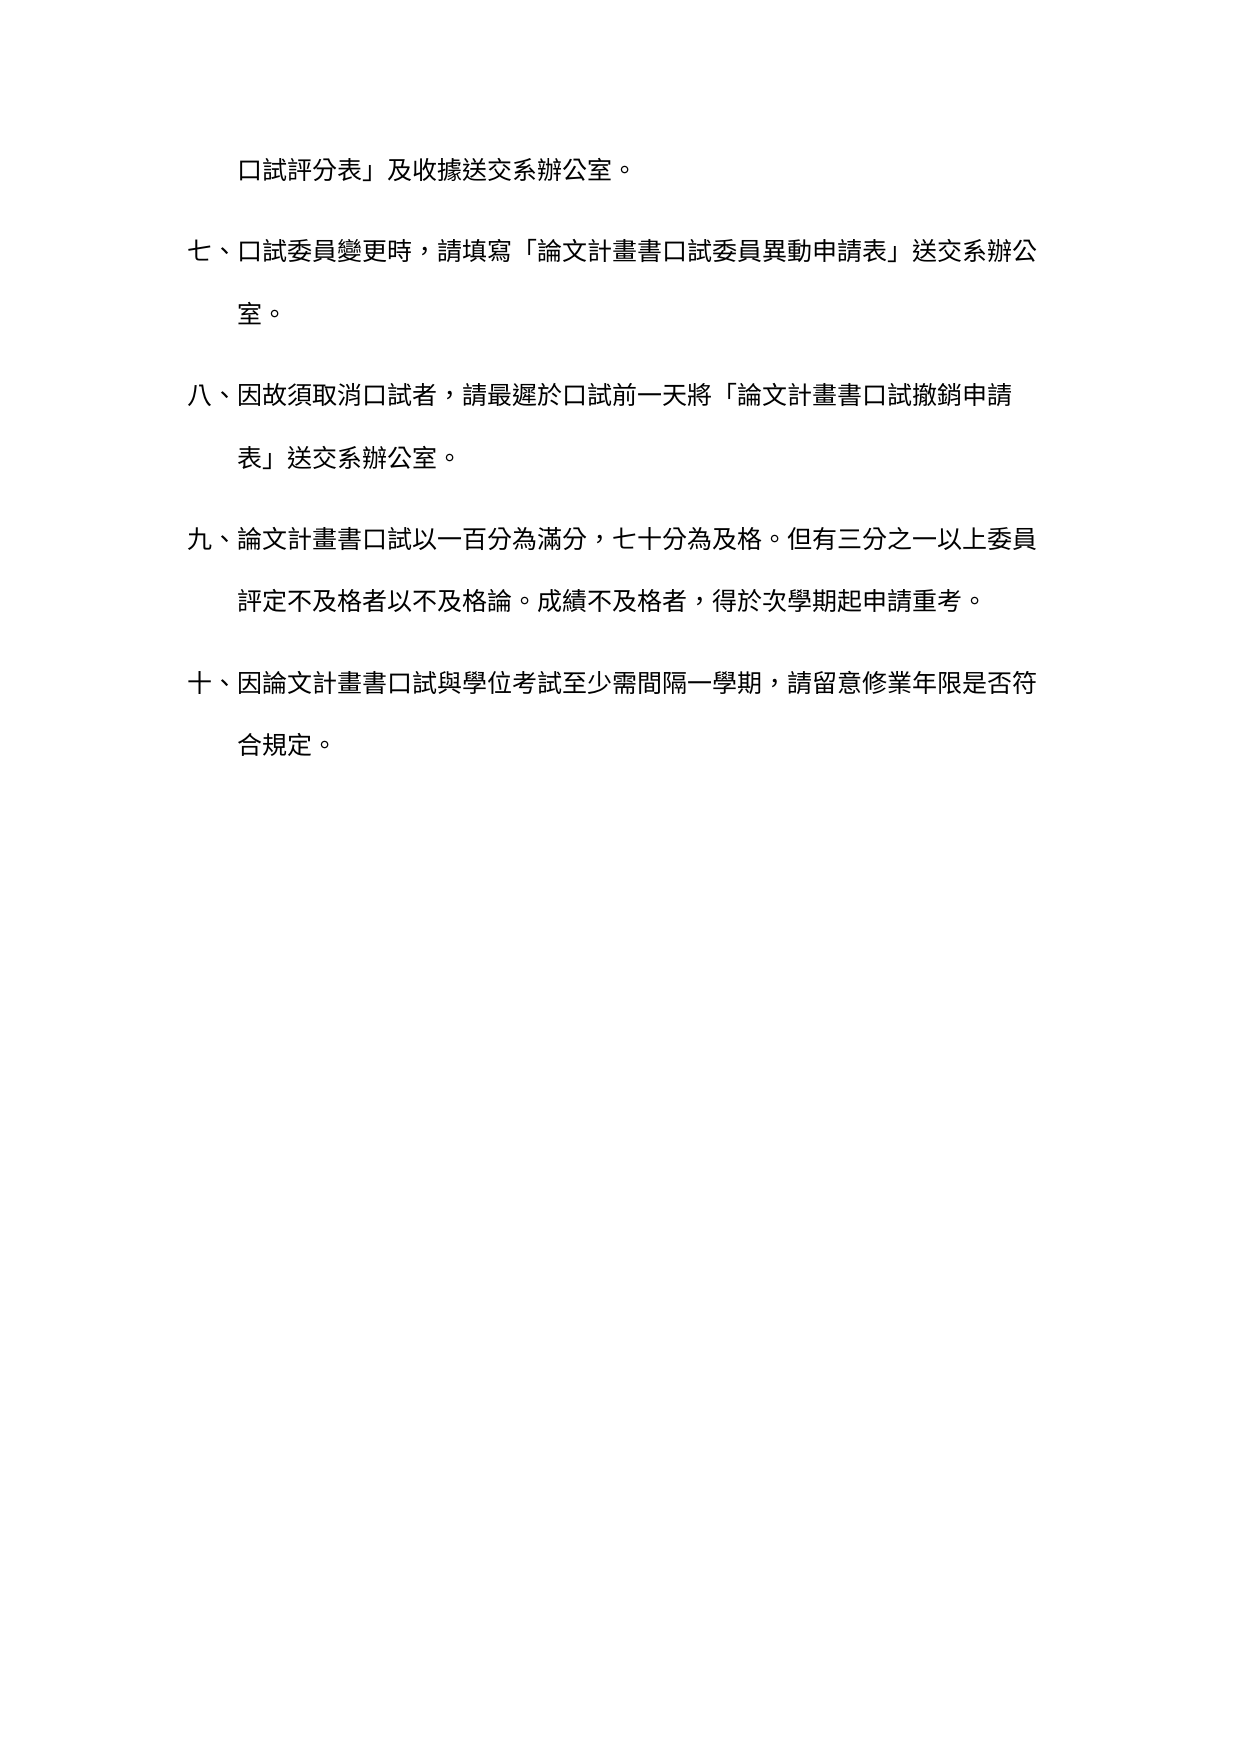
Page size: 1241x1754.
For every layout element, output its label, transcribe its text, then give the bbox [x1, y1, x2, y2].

text 口試評分表」及收據送交系辦公室。 [187, 127, 1053, 189]
text 九、論文計畫書口試以一百分為滿分，七十分為及格。但有三分之一以上委員評定不及格者以不及格論。成績不及格者，得於次學期起申請重考。 [187, 496, 1053, 621]
text 八、因故須取消口試者，請最遲於口試前一天將「論文計畫書口試撤銷申請表」送交系辦公室。 [187, 352, 1053, 477]
text 七、口試委員變更時，請填寫「論文計畫書口試委員異動申請表」送交系辦公室。 [187, 208, 1053, 333]
text 十、因論文計畫書口試與學位考試至少需間隔一學期，請留意修業年限是否符合規定。 [187, 639, 1053, 764]
